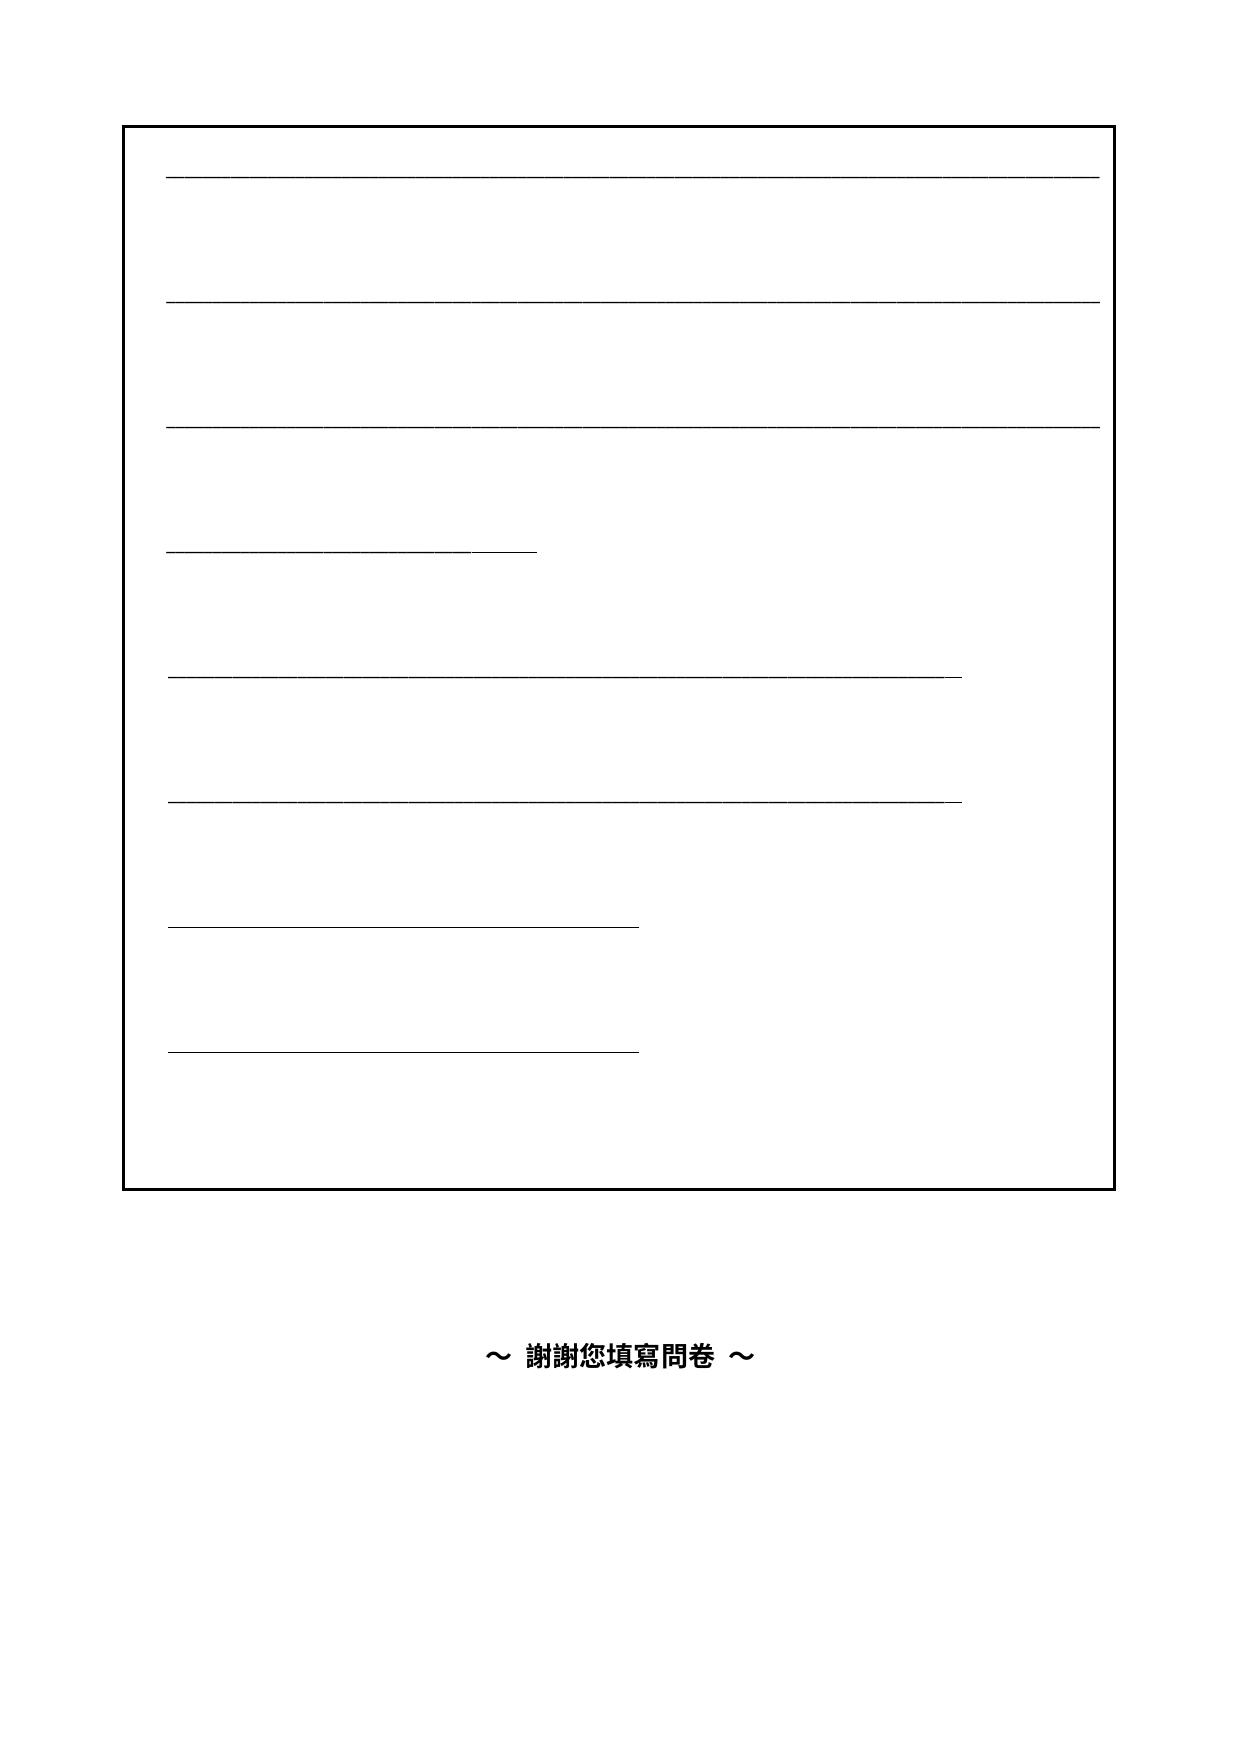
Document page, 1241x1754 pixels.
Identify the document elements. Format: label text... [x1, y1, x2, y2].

text ～ 謝謝您填寫問卷 ～ [118, 1313, 1122, 1375]
table_cell ________________________________________________________________________________________________________________________________________________________________________________________________________________________________________________________________________________________________________________________________________________ ____________________________________________________________________________________ ____________________________________________________________________________________ [125, 128, 1113, 1188]
